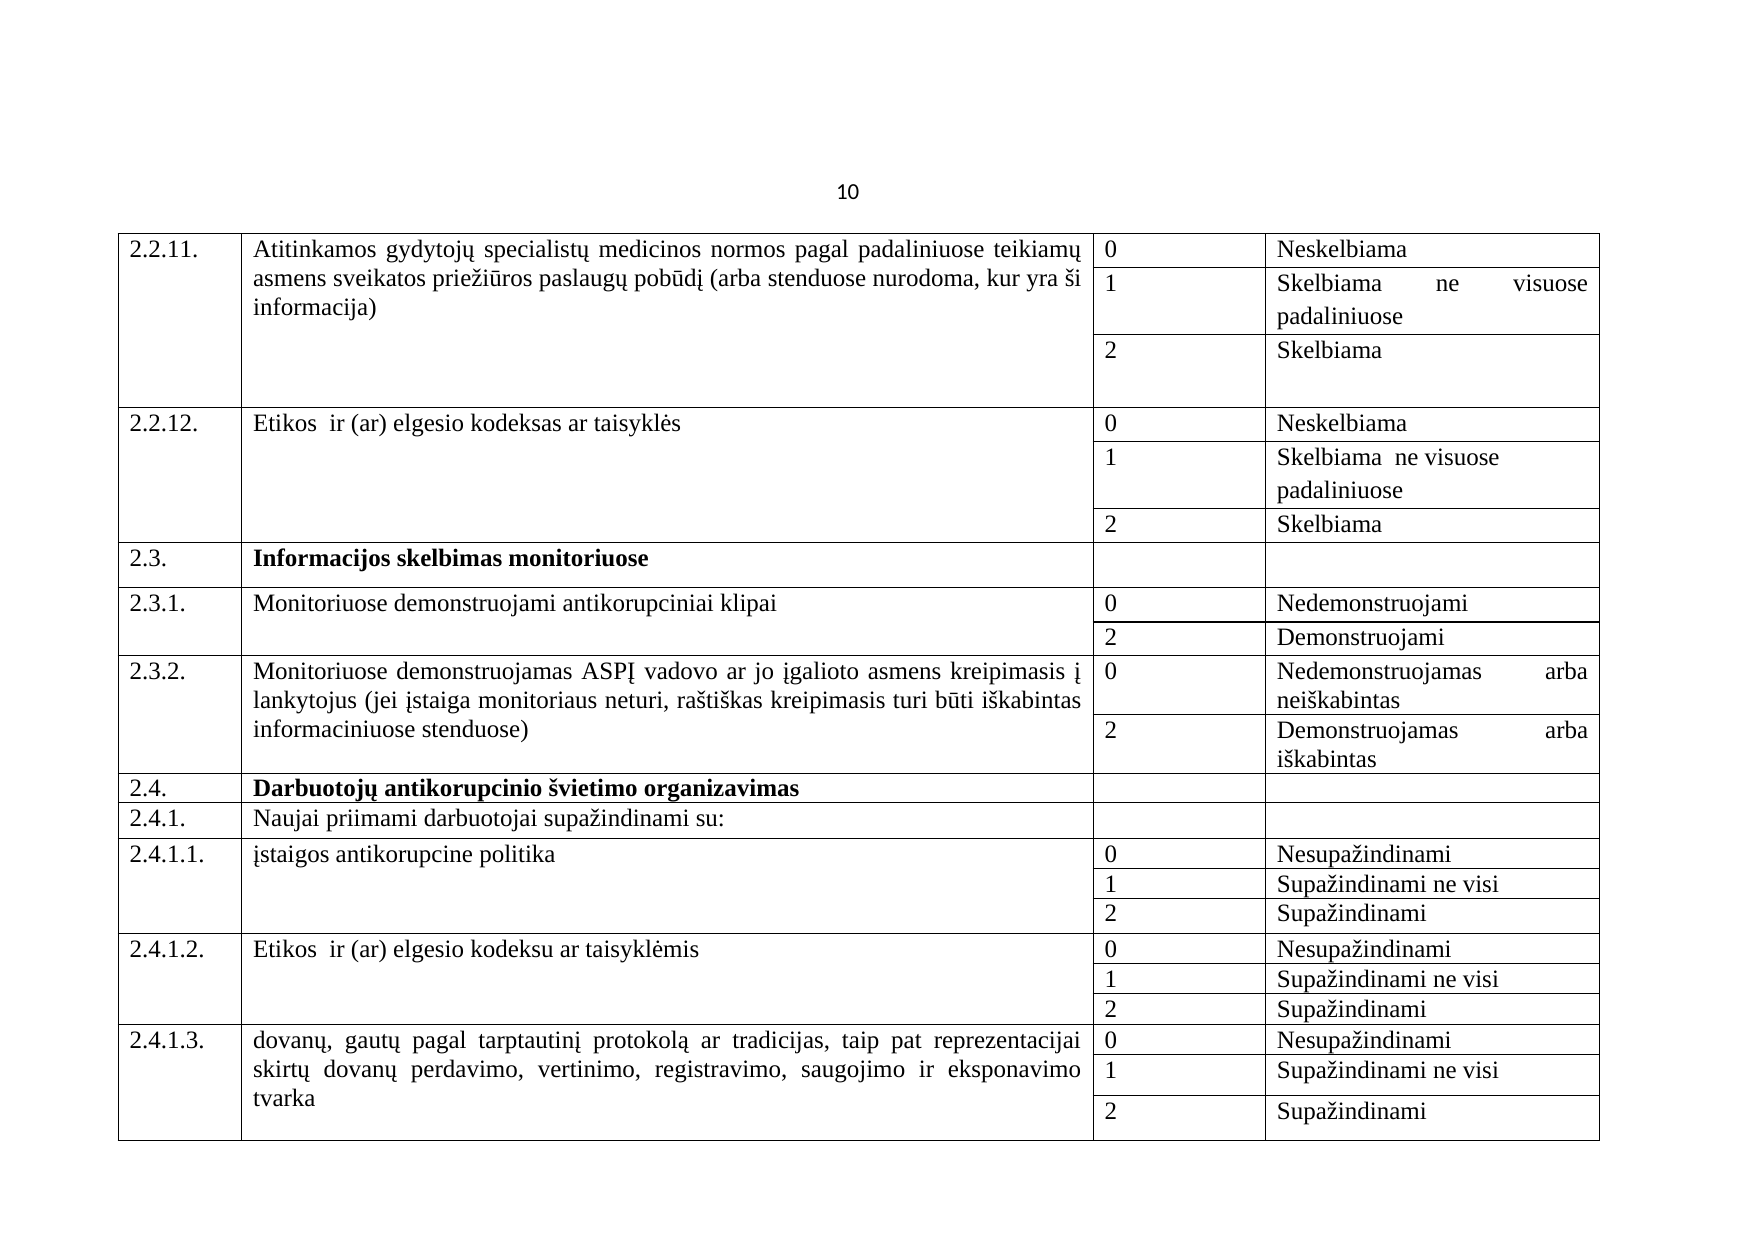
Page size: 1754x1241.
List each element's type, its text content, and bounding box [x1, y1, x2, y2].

table_cell dovanų, gautų pagal tarptautinį protokolą ar tradicijas, taip pat reprezentacijai skirtų dovanų perdavimo, vertinimo, registravimo, saugojimo ir eksponavimo tvarka [242, 1025, 1093, 1140]
table_cell 2 [1094, 335, 1265, 407]
table_cell Supažindinami [1266, 899, 1599, 933]
table_cell įstaigos antikorupcine politika [242, 839, 1093, 933]
table_cell 1 [1094, 869, 1265, 897]
table_cell 2 [1094, 994, 1265, 1024]
table_cell Nesupažindinami [1266, 839, 1599, 868]
table_cell Etikos ir (ar) elgesio kodeksas ar taisyklės [242, 408, 1093, 542]
table_cell 2.3.2. [119, 656, 241, 772]
table_cell 1 [1094, 964, 1265, 993]
table_cell Supažindinami [1266, 994, 1599, 1024]
table_cell Supažindinami ne visi [1266, 964, 1599, 993]
table_cell [1266, 803, 1599, 838]
table_cell Informacijos skelbimas monitoriuose [242, 543, 1093, 587]
table_cell 0 [1094, 234, 1265, 267]
table_cell Skelbiama [1266, 335, 1599, 407]
table_cell 1 [1094, 268, 1265, 334]
table_cell 2.4.1.1. [119, 839, 241, 933]
table_cell Neskelbiama [1266, 408, 1599, 441]
table_cell [1094, 543, 1265, 587]
table_cell 2 [1094, 623, 1265, 655]
table_cell 2 [1094, 509, 1265, 542]
table_cell Demonstruojamas arba iškabintas [1266, 715, 1599, 772]
table_cell [1094, 803, 1265, 838]
table_cell Darbuotojų antikorupcinio švietimo organizavimas [242, 774, 1093, 802]
table_cell Monitoriuose demonstruojamas ASPĮ vadovo ar jo įgalioto asmens kreipimasis į lankytojus (jei įstaiga monitoriaus neturi, raštiškas kreipimasis turi būti iškabintas informaciniuose stenduose) [242, 656, 1093, 772]
table_cell 2.4.1.3. [119, 1025, 241, 1140]
table_cell [1094, 774, 1265, 802]
table_cell 2.2.12. [119, 408, 241, 542]
table_cell 2.4.1. [119, 803, 241, 838]
table_cell 2.4. [119, 774, 241, 802]
table_cell Skelbiama ne visuose padaliniuose [1266, 268, 1599, 334]
table_cell 2 [1094, 899, 1265, 933]
table_cell 1 [1094, 442, 1265, 508]
table_cell [1266, 543, 1599, 587]
table_cell 2 [1094, 715, 1265, 772]
table_cell Atitinkamos gydytojų specialistų medicinos normos pagal padaliniuose teikiamų asmens sveikatos priežiūros paslaugų pobūdį (arba stenduose nurodoma, kur yra ši informacija) [242, 234, 1093, 407]
table_cell 0 [1094, 1025, 1265, 1054]
table_cell Skelbiama ne visuose padaliniuose [1266, 442, 1599, 508]
table_cell Monitoriuose demonstruojami antikorupciniai klipai [242, 588, 1093, 655]
table_cell Supažindinami [1266, 1096, 1599, 1140]
table_cell Demonstruojami [1266, 623, 1599, 655]
table_cell Naujai priimami darbuotojai supažindinami su: [242, 803, 1093, 838]
table_cell 2.3.1. [119, 588, 241, 655]
table_cell 0 [1094, 839, 1265, 868]
table_cell Nedemonstruojamas arba neiškabintas [1266, 656, 1599, 714]
table_cell [1266, 774, 1599, 802]
table_cell Nesupažindinami [1266, 1025, 1599, 1054]
table_cell 2.3. [119, 543, 241, 587]
table_cell Nedemonstruojami [1266, 588, 1599, 621]
table_cell Nesupažindinami [1266, 934, 1599, 963]
table_cell Supažindinami ne visi [1266, 1055, 1599, 1095]
table_cell 0 [1094, 934, 1265, 963]
table_cell 2.2.11. [119, 234, 241, 407]
table_cell Supažindinami ne visi [1266, 869, 1599, 897]
table_cell Skelbiama [1266, 509, 1599, 542]
table_cell 2 [1094, 1096, 1265, 1140]
table_cell 0 [1094, 408, 1265, 441]
table_cell Etikos ir (ar) elgesio kodeksu ar taisyklėmis [242, 934, 1093, 1024]
table_cell 0 [1094, 656, 1265, 714]
table_cell 0 [1094, 588, 1265, 621]
table_cell 1 [1094, 1055, 1265, 1095]
table_cell Neskelbiama [1266, 234, 1599, 267]
table_cell 2.4.1.2. [119, 934, 241, 1024]
